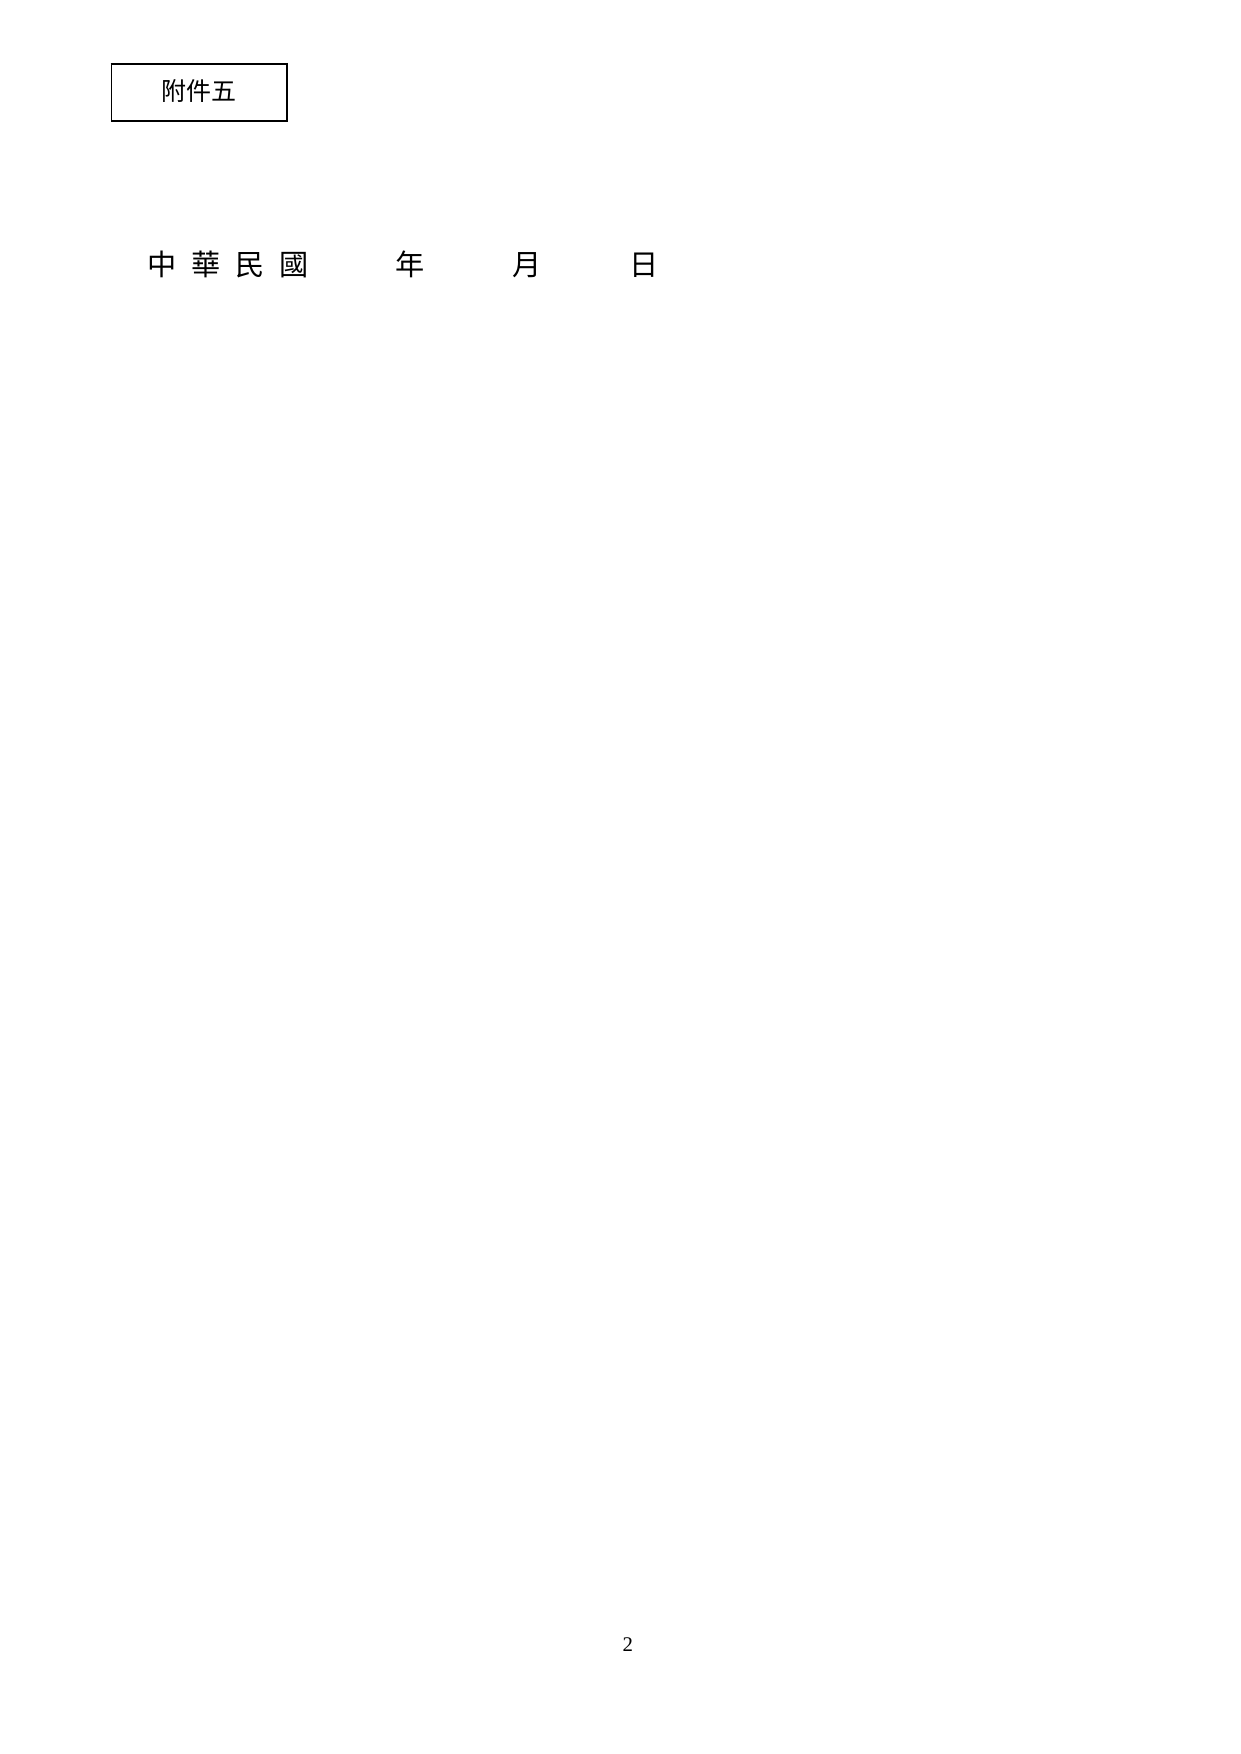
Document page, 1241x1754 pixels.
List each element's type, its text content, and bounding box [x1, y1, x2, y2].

text 中 華 民 國 年 月 日 [148, 221, 1107, 283]
